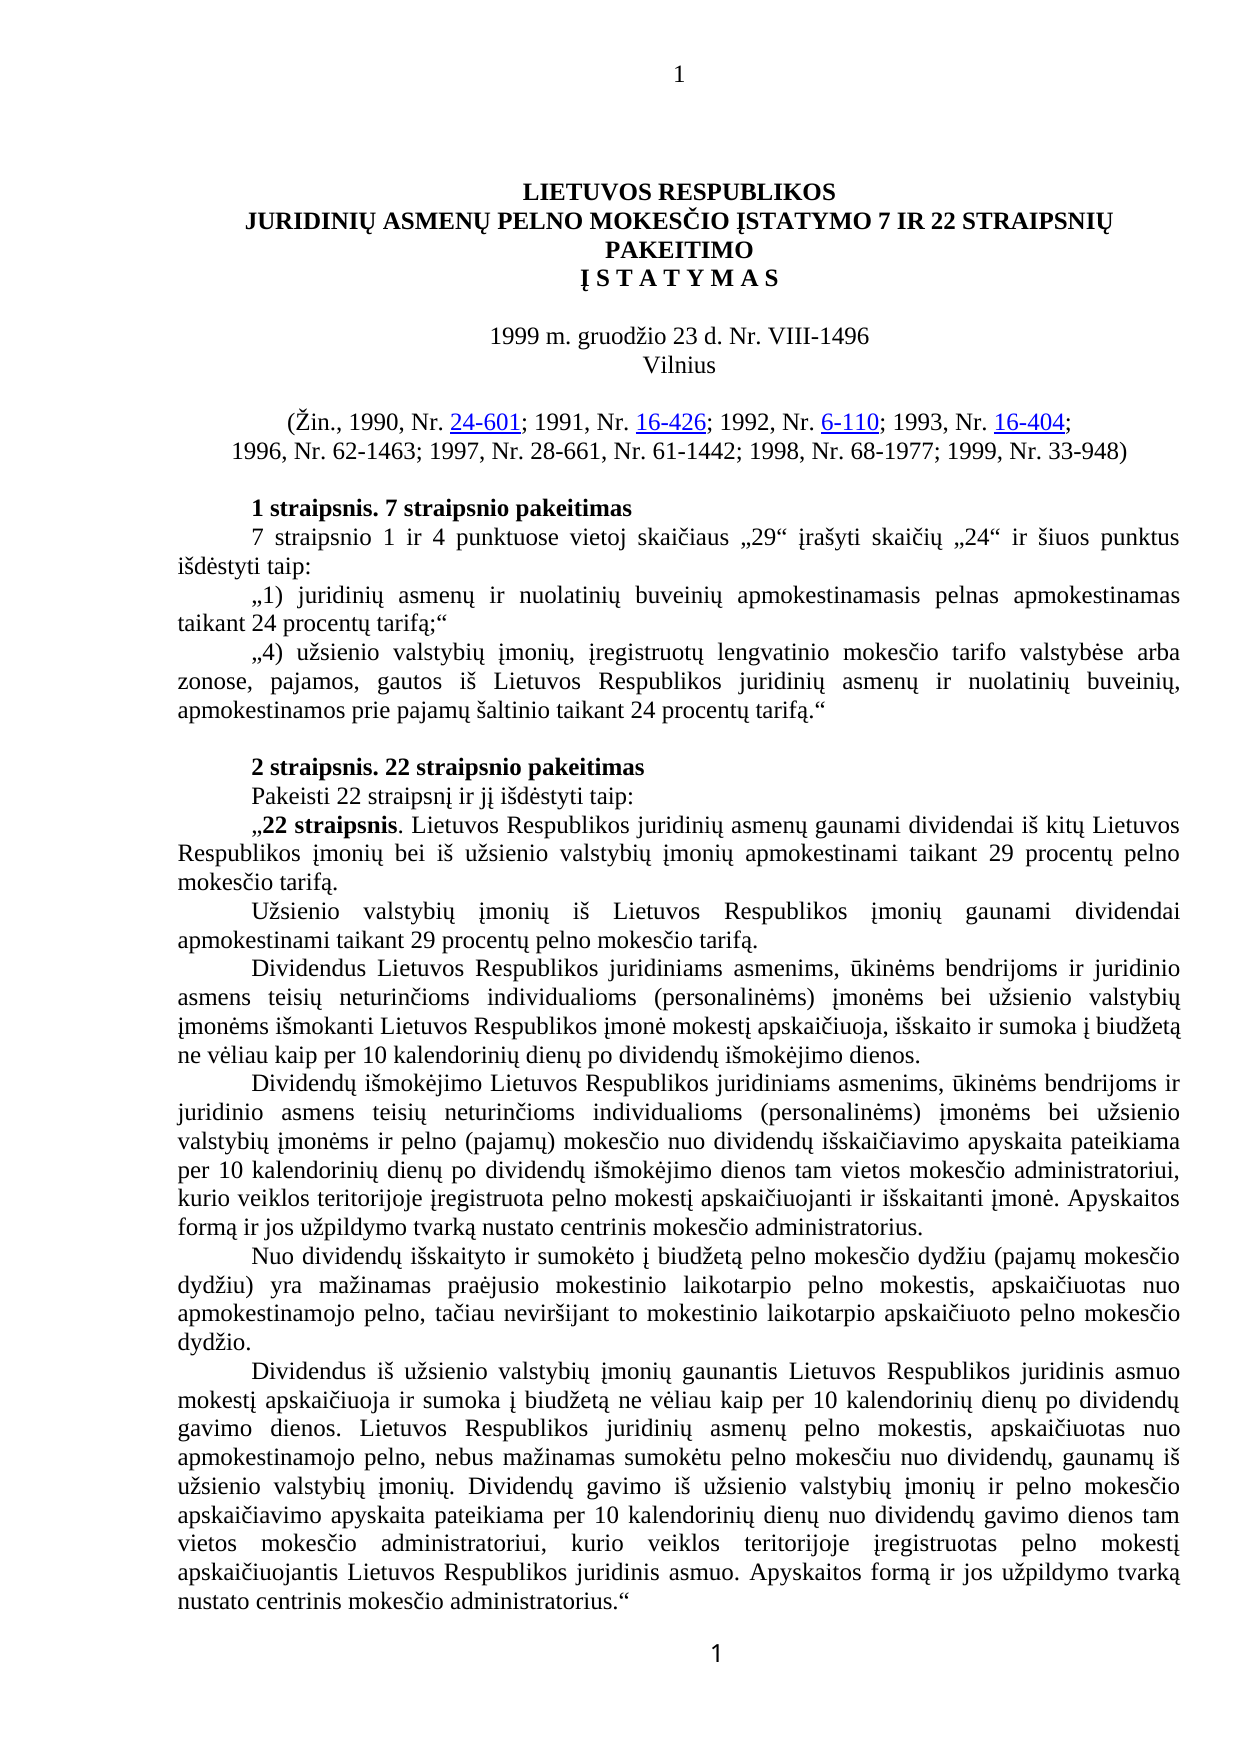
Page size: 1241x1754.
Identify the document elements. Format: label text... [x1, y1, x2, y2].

text Dividendus Lietuvos Respublikos juridiniams asmenims, ūkinėms bendrijoms ir juridinio asmens teisių neturinčioms individualioms (personalinėms) įmonėms bei užsienio valstybių įmonėms išmokanti Lietuvos Respublikos įmonė mokestį apskaičiuoja, išskaito ir sumoka į biudžetą ne vėliau kaip per 10 kalendorinių dienų po dividendų išmokėjimo dienos. [177, 953, 1181, 1068]
text 2 straipsnis. 22 straipsnio pakeitimas [177, 752, 1181, 781]
text Pakeisti 22 straipsnį ir jį išdėstyti taip: [177, 781, 1181, 810]
text (Žin., 1990, Nr. 24-601; 1991, Nr. 16-426; 1992, Nr. 6-110; 1993, Nr. 16-404; [177, 407, 1181, 436]
text 1996, Nr. 62-1463; 1997, Nr. 28-661, Nr. 61-1442; 1998, Nr. 68-1977; 1999, Nr. 33-948) [177, 436, 1181, 465]
text Nuo dividendų išskaityto ir sumokėto į biudžetą pelno mokesčio dydžiu (pajamų mokesčio dydžiu) yra mažinamas praėjusio mokestinio laikotarpio pelno mokestis, apskaičiuotas nuo apmokestinamojo pelno, tačiau neviršijant to mokestinio laikotarpio apskaičiuoto pelno mokesčio dydžio. [177, 1241, 1181, 1356]
text „4) užsienio valstybių įmonių, įregistruotų lengvatinio mokesčio tarifo valstybėse arba zonose, pajamos, gautos iš Lietuvos Respublikos juridinių asmenų ir nuolatinių buveinių, apmokestinamos prie pajamų šaltinio taikant 24 procentų tarifą.“ [177, 637, 1181, 723]
text JURIDINIŲ ASMENŲ PELNO MOKESČIO ĮSTATYMO 7 IR 22 STRAIPSNIŲ PAKEITIMO [177, 206, 1181, 263]
text „22 straipsnis. Lietuvos Respublikos juridinių asmenų gaunami dividendai iš kitų Lietuvos Respublikos įmonių bei iš užsienio valstybių įmonių apmokestinami taikant 29 procentų pelno mokesčio tarifą. [177, 810, 1181, 896]
text 7 straipsnio 1 ir 4 punktuose vietoj skaičiaus „29“ įrašyti skaičių „24“ ir šiuos punktus išdėstyti taip: [177, 522, 1181, 580]
text 1 straipsnis. 7 straipsnio pakeitimas [177, 493, 1181, 522]
text Dividendus iš užsienio valstybių įmonių gaunantis Lietuvos Respublikos juridinis asmuo mokestį apskaičiuoja ir sumoka į biudžetą ne vėliau kaip per 10 kalendorinių dienų po dividendų gavimo dienos. Lietuvos Respublikos juridinių asmenų pelno mokestis, apskaičiuotas nuo apmokestinamojo pelno, nebus mažinamas sumokėtu pelno mokesčiu nuo dividendų, gaunamų iš užsienio valstybių įmonių. Dividendų gavimo iš užsienio valstybių įmonių ir pelno mokesčio apskaičiavimo apyskaita pateikiama per 10 kalendorinių dienų nuo dividendų gavimo dienos tam vietos mokesčio administratoriui, kurio veiklos teritorijoje įregistruotas pelno mokestį apskaičiuojantis Lietuvos Respublikos juridinis asmuo. Apyskaitos formą ir jos užpildymo tvarką nustato centrinis mokesčio administratorius.“ [177, 1356, 1181, 1615]
text Vilnius [177, 350, 1181, 378]
text Į S T A T Y M A S [177, 263, 1181, 292]
text Dividendų išmokėjimo Lietuvos Respublikos juridiniams asmenims, ūkinėms bendrijoms ir juridinio asmens teisių neturinčioms individualioms (personalinėms) įmonėms bei užsienio valstybių įmonėms ir pelno (pajamų) mokesčio nuo dividendų išskaičiavimo apyskaita pateikiama per 10 kalendorinių dienų po dividendų išmokėjimo dienos tam vietos mokesčio administratoriui, kurio veiklos teritorijoje įregistruota pelno mokestį apskaičiuojanti ir išskaitanti įmonė. Apyskaitos formą ir jos užpildymo tvarką nustato centrinis mokesčio administratorius. [177, 1068, 1181, 1241]
text 1999 m. gruodžio 23 d. Nr. VIII-1496 [177, 321, 1181, 350]
text LIETUVOS RESPUBLIKOS [177, 177, 1181, 206]
text „1) juridinių asmenų ir nuolatinių buveinių apmokestinamasis pelnas apmokestinamas taikant 24 procentų tarifą;“ [177, 580, 1181, 637]
text Užsienio valstybių įmonių iš Lietuvos Respublikos įmonių gaunami dividendai apmokestinami taikant 29 procentų pelno mokesčio tarifą. [177, 896, 1181, 953]
